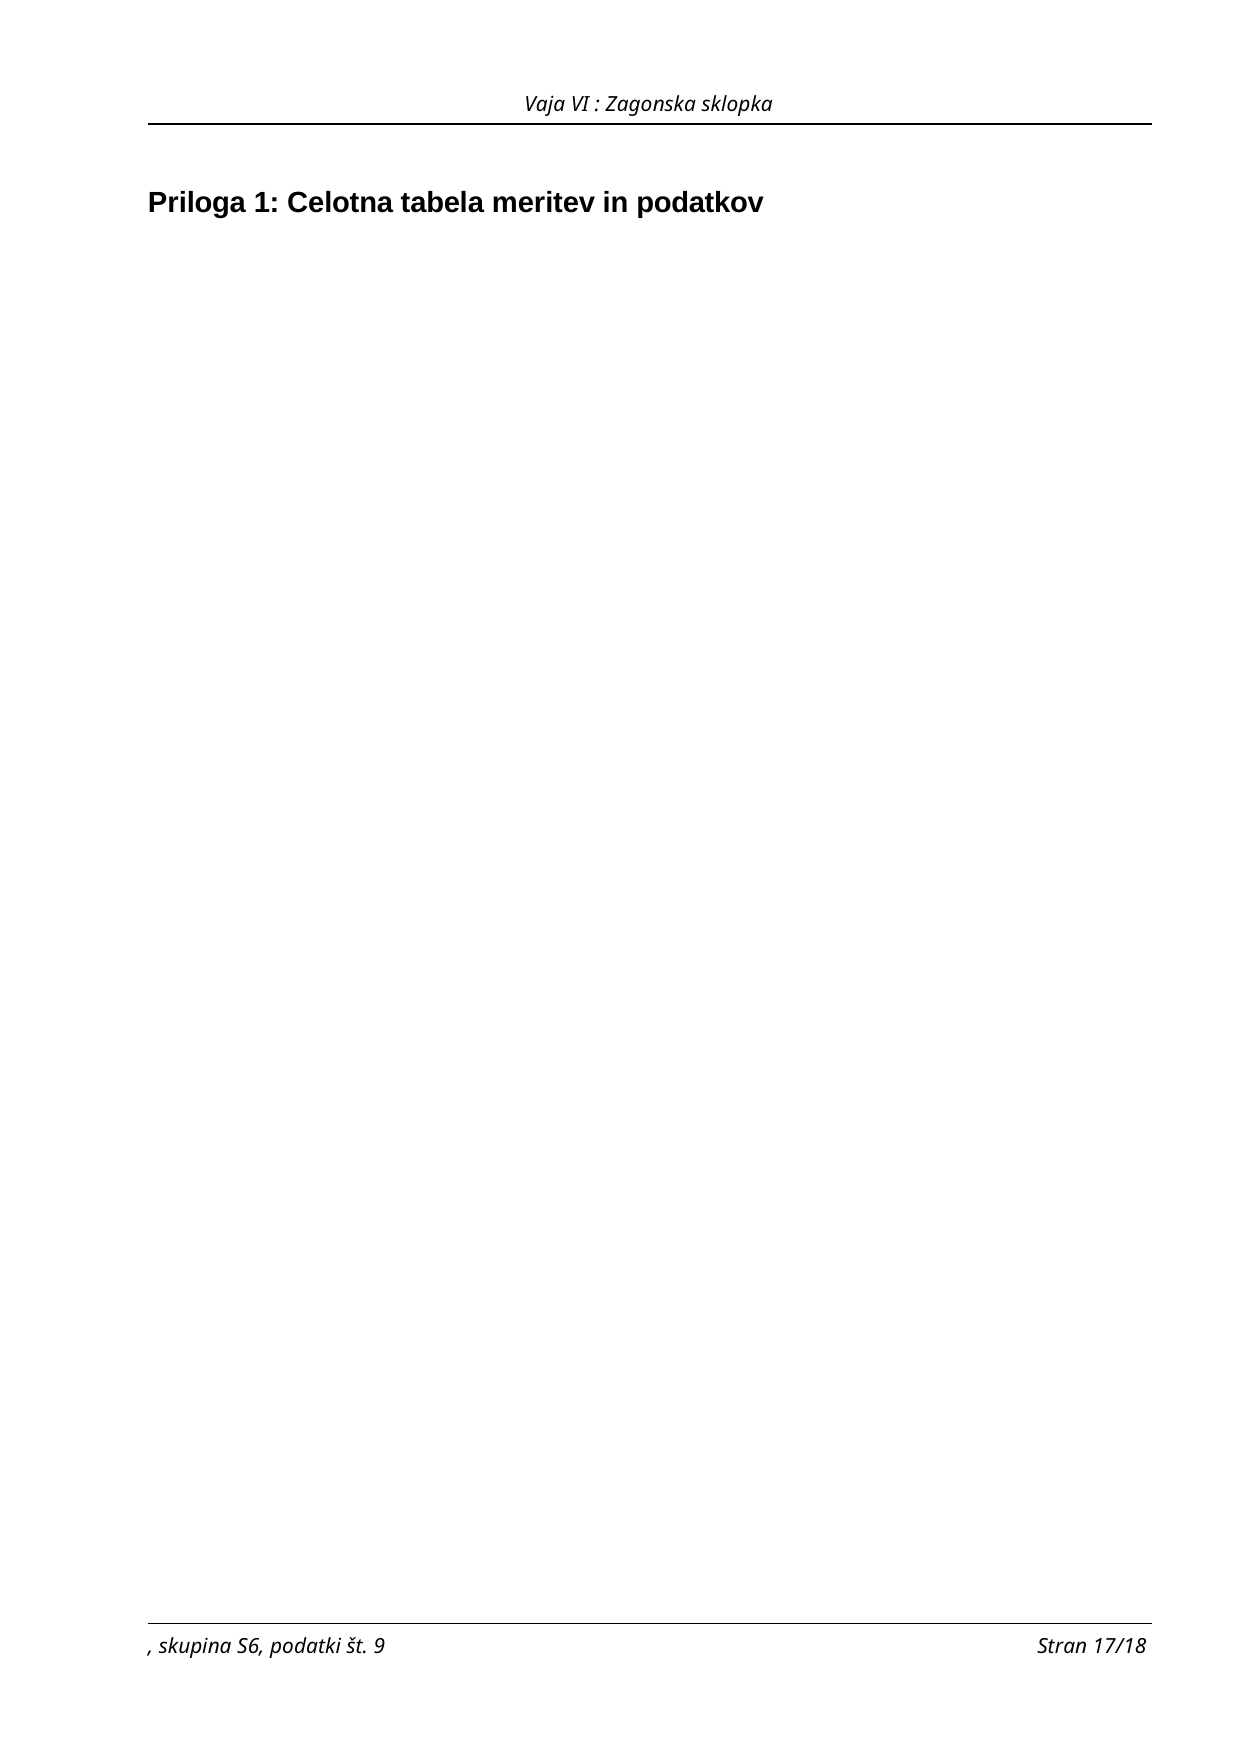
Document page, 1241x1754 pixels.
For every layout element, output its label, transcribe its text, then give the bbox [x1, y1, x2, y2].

subtitle Priloga 1: Celotna tabela meritev in podatkov [148, 185, 1152, 219]
